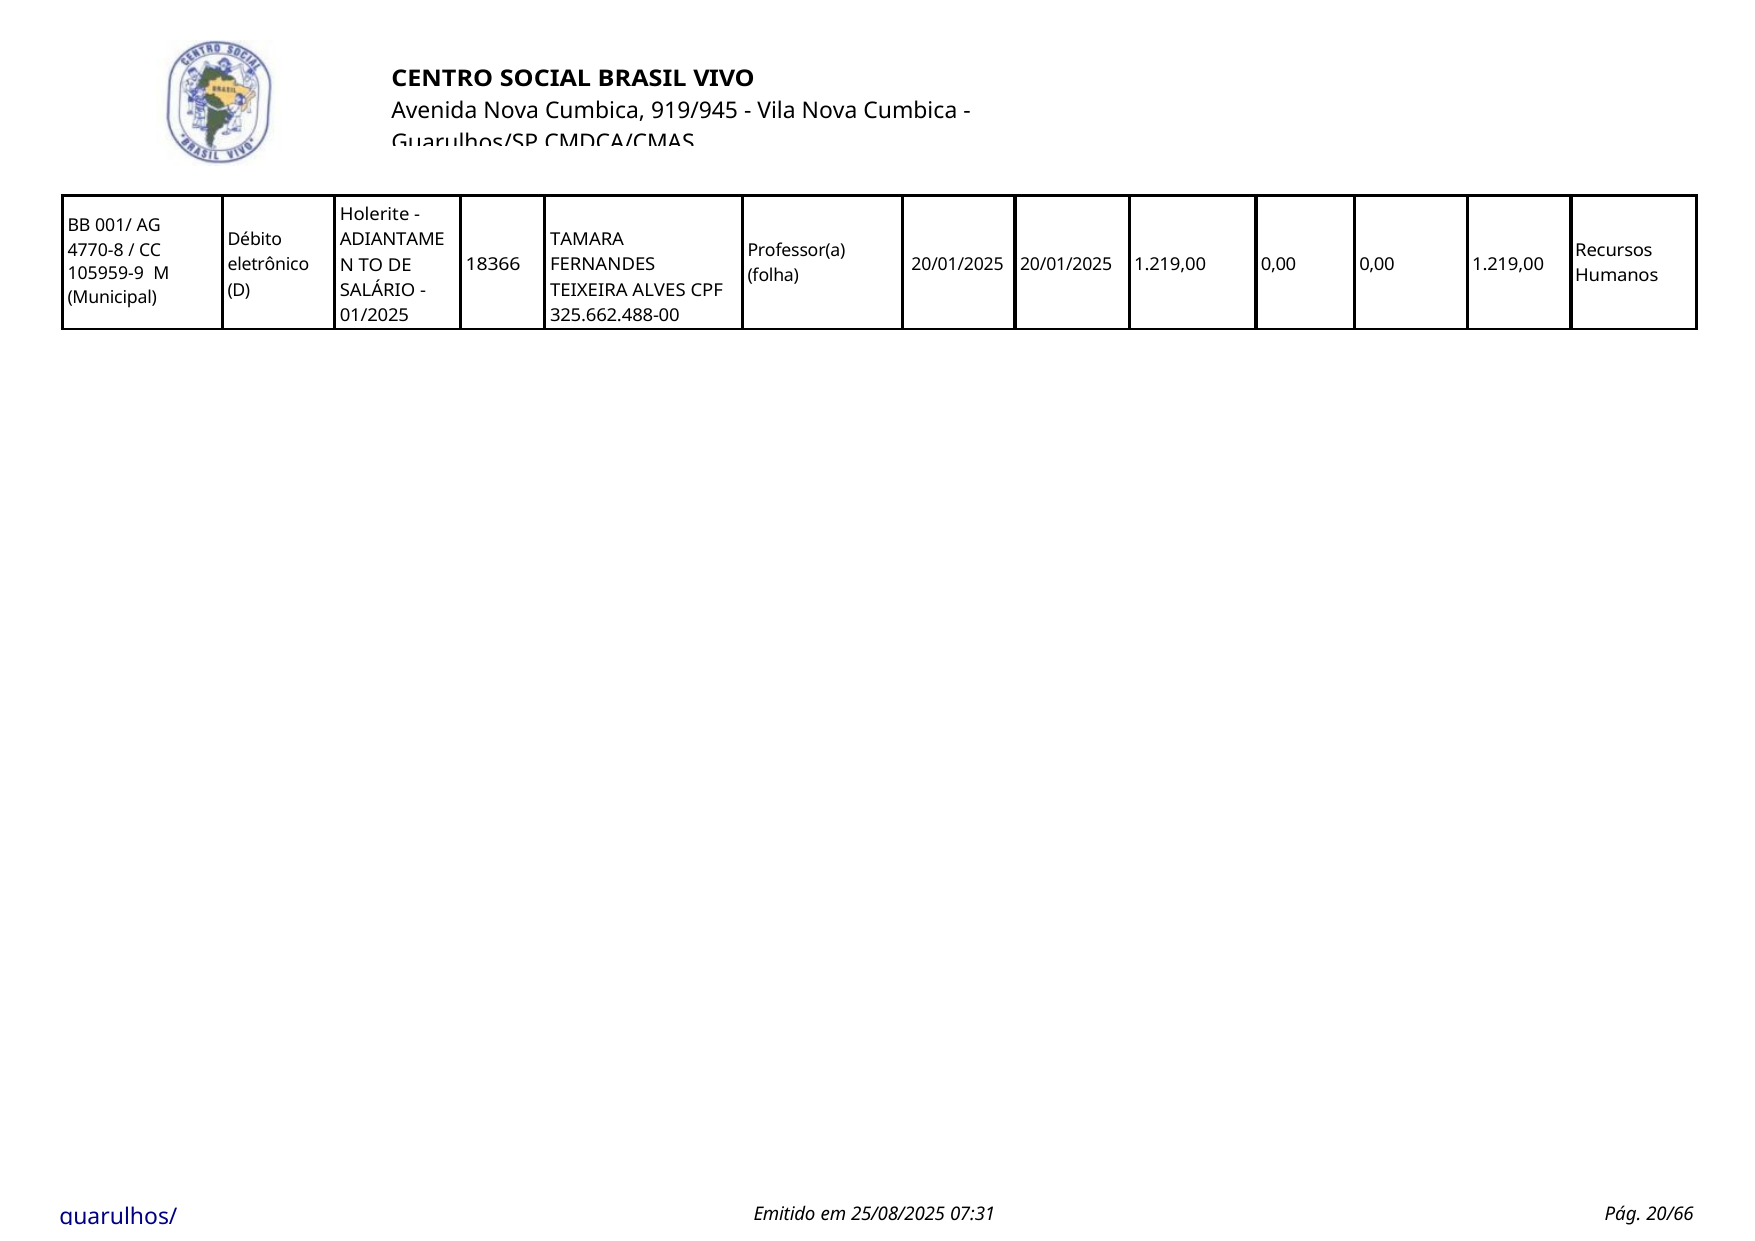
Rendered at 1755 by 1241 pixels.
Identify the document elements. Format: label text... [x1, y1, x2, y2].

table_cell 1.219,00 [1469, 197, 1569, 328]
table_cell 20/01/2025 [904, 197, 1013, 328]
table_cell 0,00 [1356, 197, 1466, 328]
table_cell TAMARA FERNANDES TEIXEIRA ALVES CPF 325.662.488-00 [546, 197, 741, 328]
table_cell 0,00 [1258, 197, 1353, 328]
table_cell 20/01/2025 [1017, 197, 1128, 328]
table_cell BB 001/ AG 4770-8 / CC 105959-9 M (Municipal) [64, 197, 221, 328]
table_cell Recursos Humanos [1573, 197, 1695, 328]
table_cell Débito eletrônico (D) [224, 197, 333, 328]
table_cell 1.219,00 [1131, 197, 1254, 328]
table_cell 18366 [462, 197, 543, 328]
table_cell Holerite - ADIANTAMEN TO DE SALÁRIO - 01/2025 [336, 197, 459, 328]
table_cell Professor(a) (folha) [744, 197, 901, 328]
